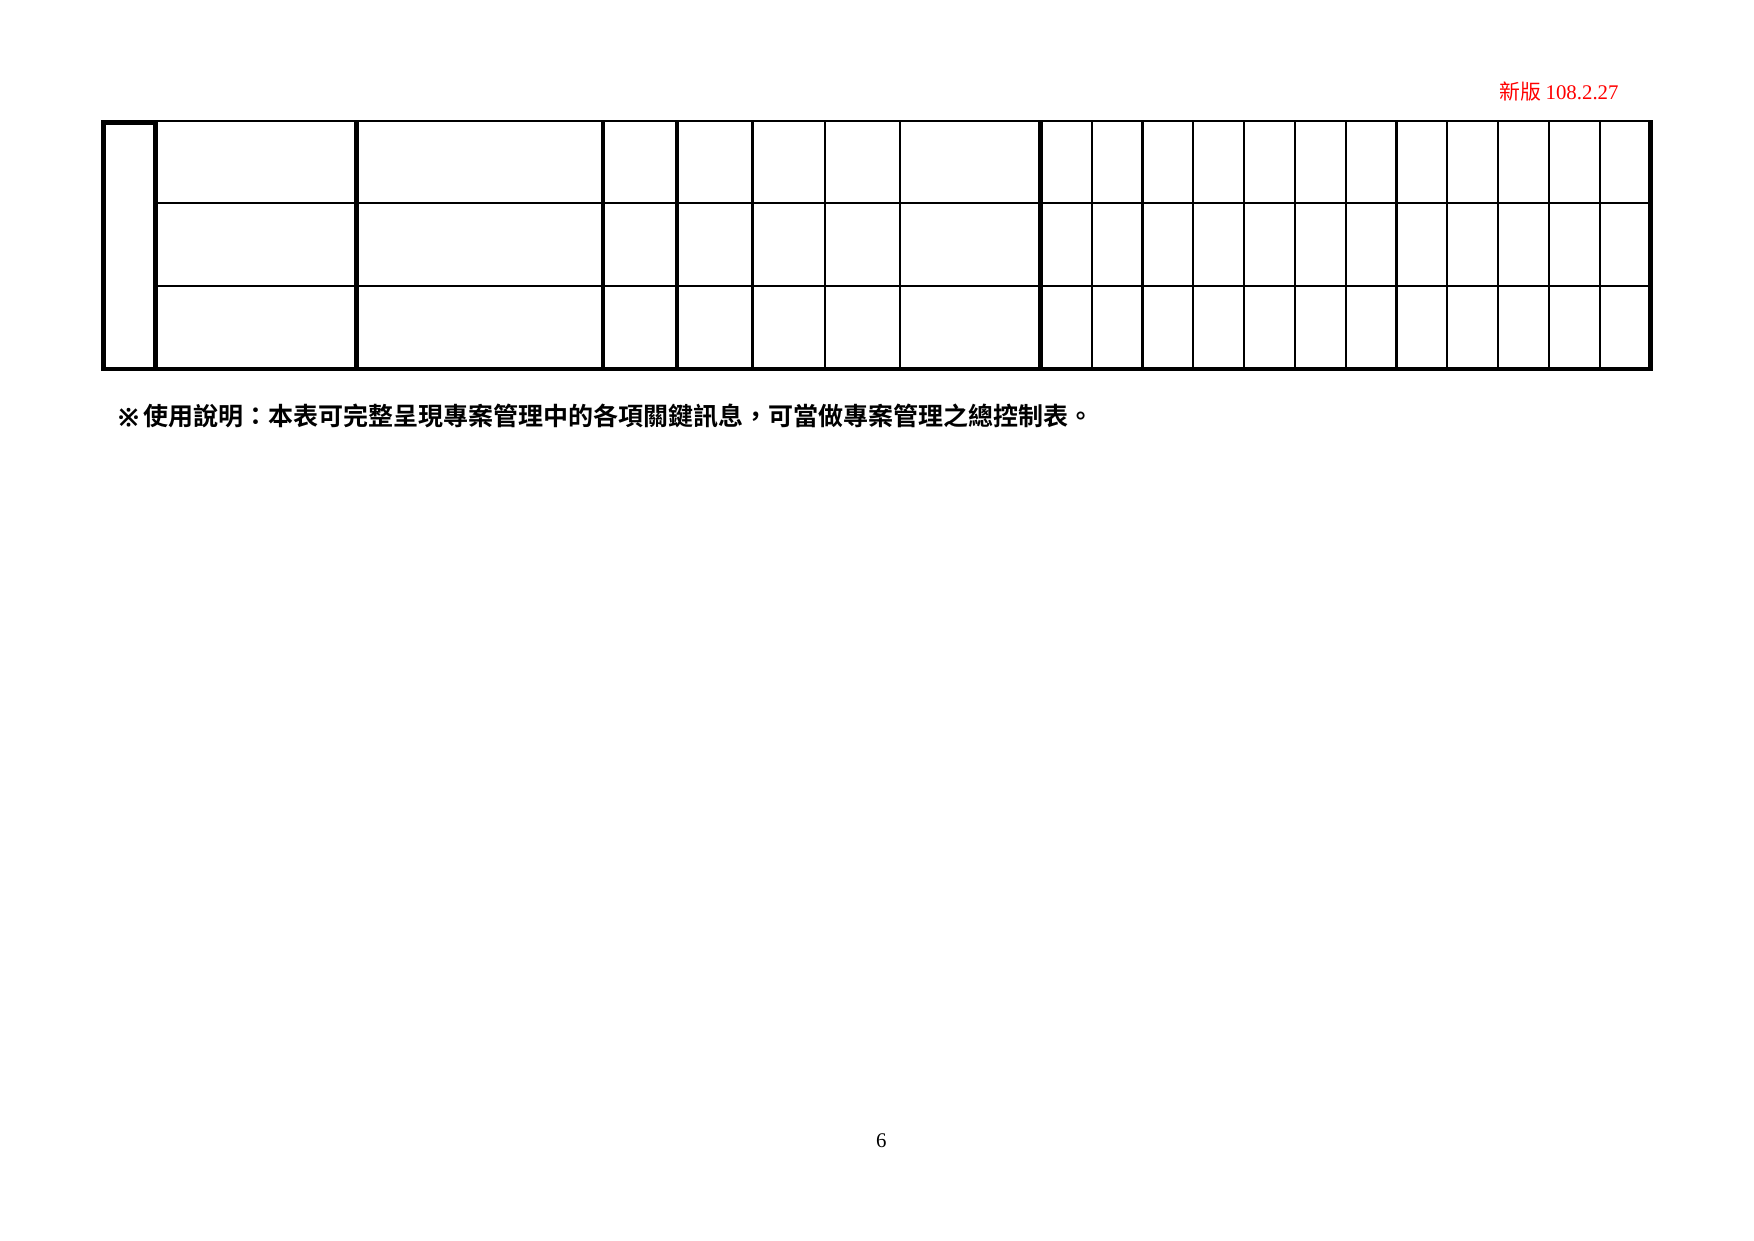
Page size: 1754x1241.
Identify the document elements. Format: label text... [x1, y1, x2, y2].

table_cell [754, 204, 824, 284]
table_cell [605, 122, 675, 202]
table_cell [1550, 122, 1599, 202]
table_cell [826, 122, 899, 202]
table_cell [1245, 287, 1294, 367]
table_cell [158, 204, 354, 284]
table_cell [1398, 287, 1446, 367]
table_cell [1144, 287, 1192, 367]
table_cell [679, 122, 751, 202]
table_cell [1398, 122, 1446, 202]
table_cell [679, 287, 751, 367]
table_cell [359, 287, 601, 367]
table_cell [1043, 204, 1091, 284]
table_cell [1347, 204, 1395, 284]
text ※使用說明：本表可完整呈現專案管理中的各項關鍵訊息，可當做專案管理之總控制表。 [113, 410, 1458, 441]
table_cell [901, 122, 1038, 202]
table_cell [1144, 122, 1192, 202]
table_cell [1296, 204, 1345, 284]
table_cell [1245, 204, 1294, 284]
table_cell [1194, 204, 1243, 284]
table_cell [158, 122, 354, 202]
table_cell [901, 287, 1038, 367]
table_cell [1245, 122, 1294, 202]
table_cell [754, 122, 824, 202]
table_cell [1347, 287, 1395, 367]
table_cell [359, 122, 601, 202]
table_cell [1601, 287, 1648, 367]
table_cell [754, 287, 824, 367]
table_cell [158, 287, 354, 367]
table_header [106, 125, 153, 367]
table_cell [1448, 204, 1497, 284]
table_cell [605, 204, 675, 284]
table_cell [901, 204, 1038, 284]
table_cell [1550, 287, 1599, 367]
table_cell [1296, 122, 1345, 202]
table_cell [1347, 122, 1395, 202]
table_cell [1448, 122, 1497, 202]
table_cell [1499, 122, 1548, 202]
table_cell [1601, 122, 1648, 202]
table_cell [1194, 122, 1243, 202]
table_cell [1194, 287, 1243, 367]
table_cell [1499, 204, 1548, 284]
table_cell [826, 287, 899, 367]
table_cell [1093, 287, 1141, 367]
table_cell [1043, 122, 1091, 202]
table_cell [826, 204, 899, 284]
table_cell [1043, 287, 1091, 367]
table_cell [1550, 204, 1599, 284]
table_cell [1448, 287, 1497, 367]
table_cell [1144, 204, 1192, 284]
table_cell [1093, 122, 1141, 202]
table_cell [1296, 287, 1345, 367]
table_cell [359, 204, 601, 284]
table_cell [1499, 287, 1548, 367]
table_cell [1398, 204, 1446, 284]
table_cell [679, 204, 751, 284]
table_cell [1093, 204, 1141, 284]
table_cell [605, 287, 675, 367]
table_cell [1601, 204, 1648, 284]
